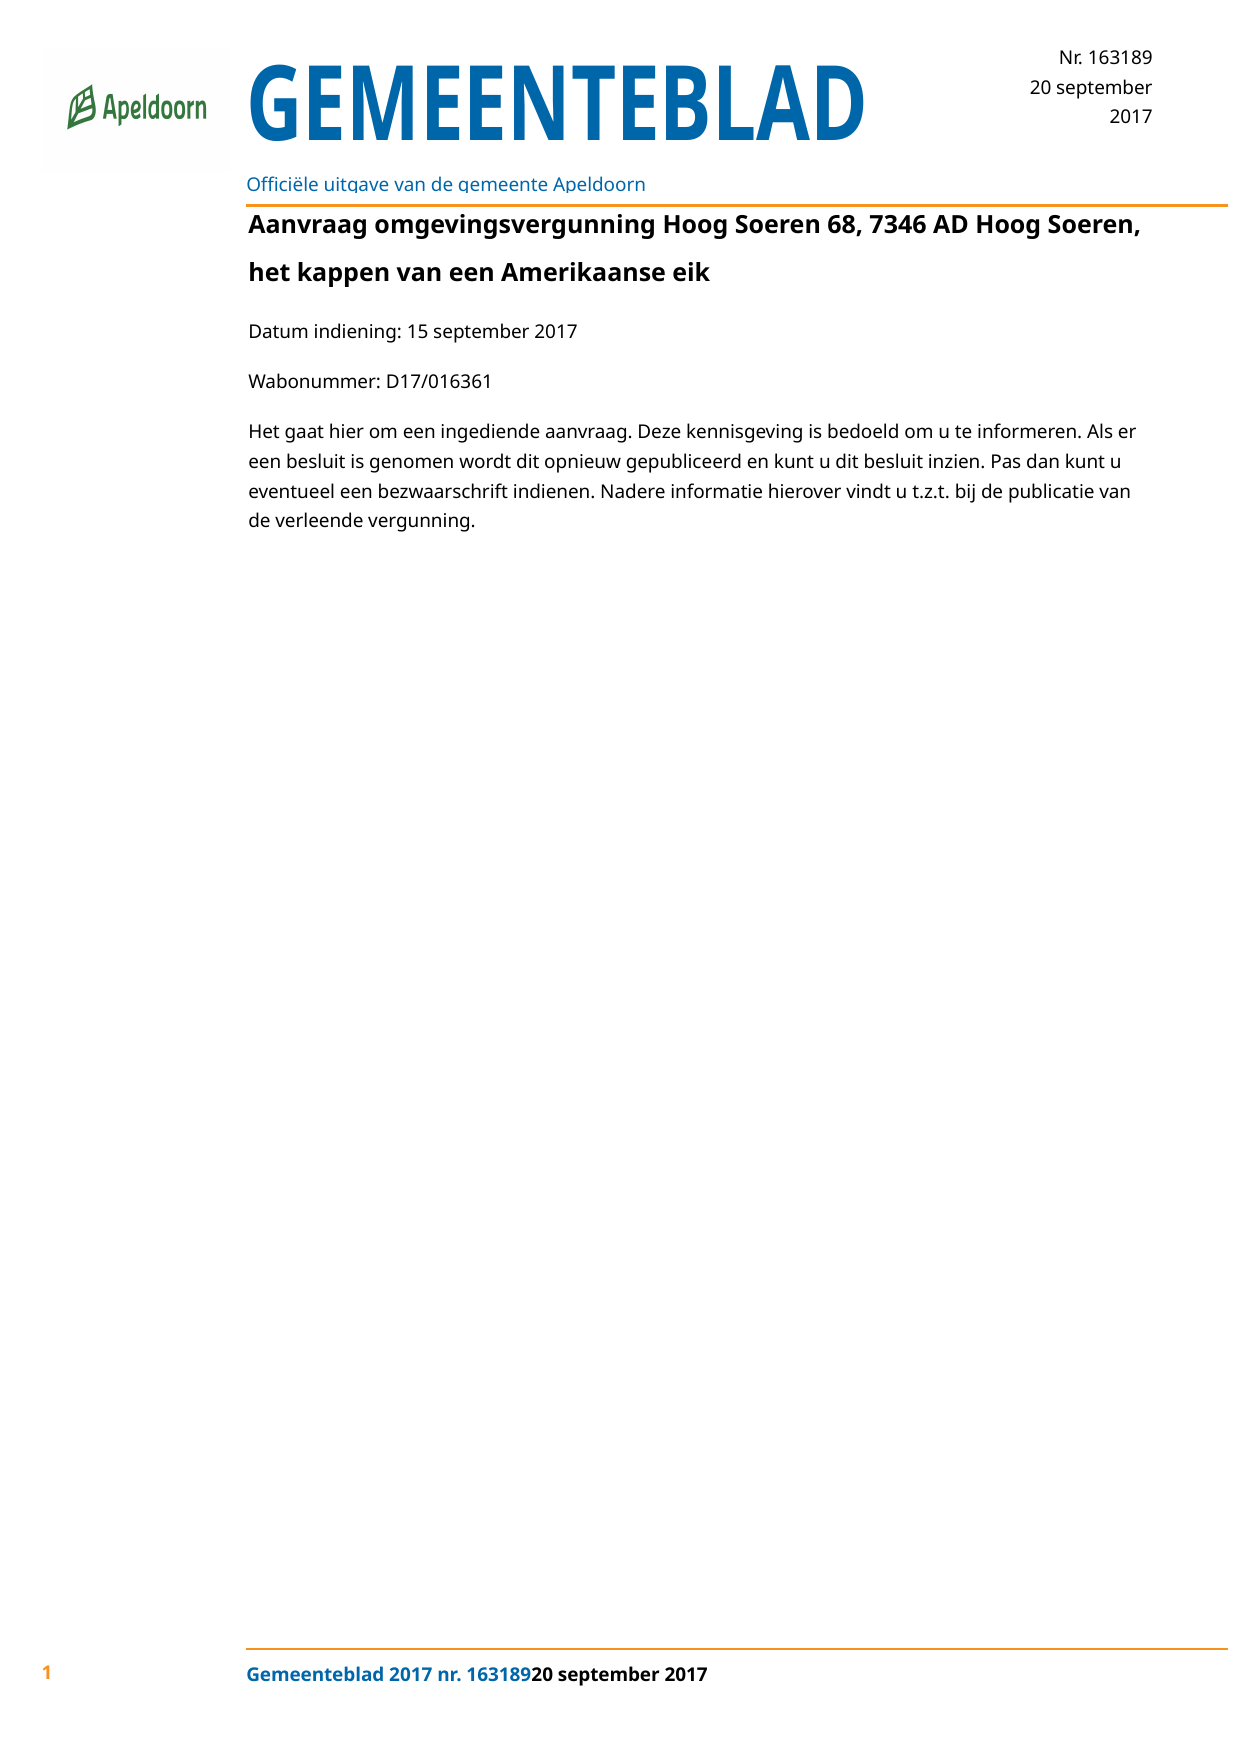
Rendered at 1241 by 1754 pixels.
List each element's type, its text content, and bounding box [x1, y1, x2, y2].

text Aanvraag omgevingsvergunning Hoog Soeren 68, 7346 AD Hoog Soeren, het kappen van een Amerikaanse eik [248, 207, 1152, 288]
picture [41, 47, 231, 172]
text Het gaat hier om een ingediende aanvraag. Deze kennisgeving is bedoeld om u te informeren. Als er een besluit is genomen wordt dit opnieuw gepubliceerd en kunt u dit besluit inzien. Pas dan kunt u eventueel een bezwaarschrift indienen. Nadere informatie hierover vindt u t.z.t. bij de publicatie van de verleende vergunning. [248, 419, 1152, 533]
text Datum indiening: 15 september 2017 [248, 318, 1152, 344]
text Wabonummer: D17/016361 [248, 368, 1152, 394]
